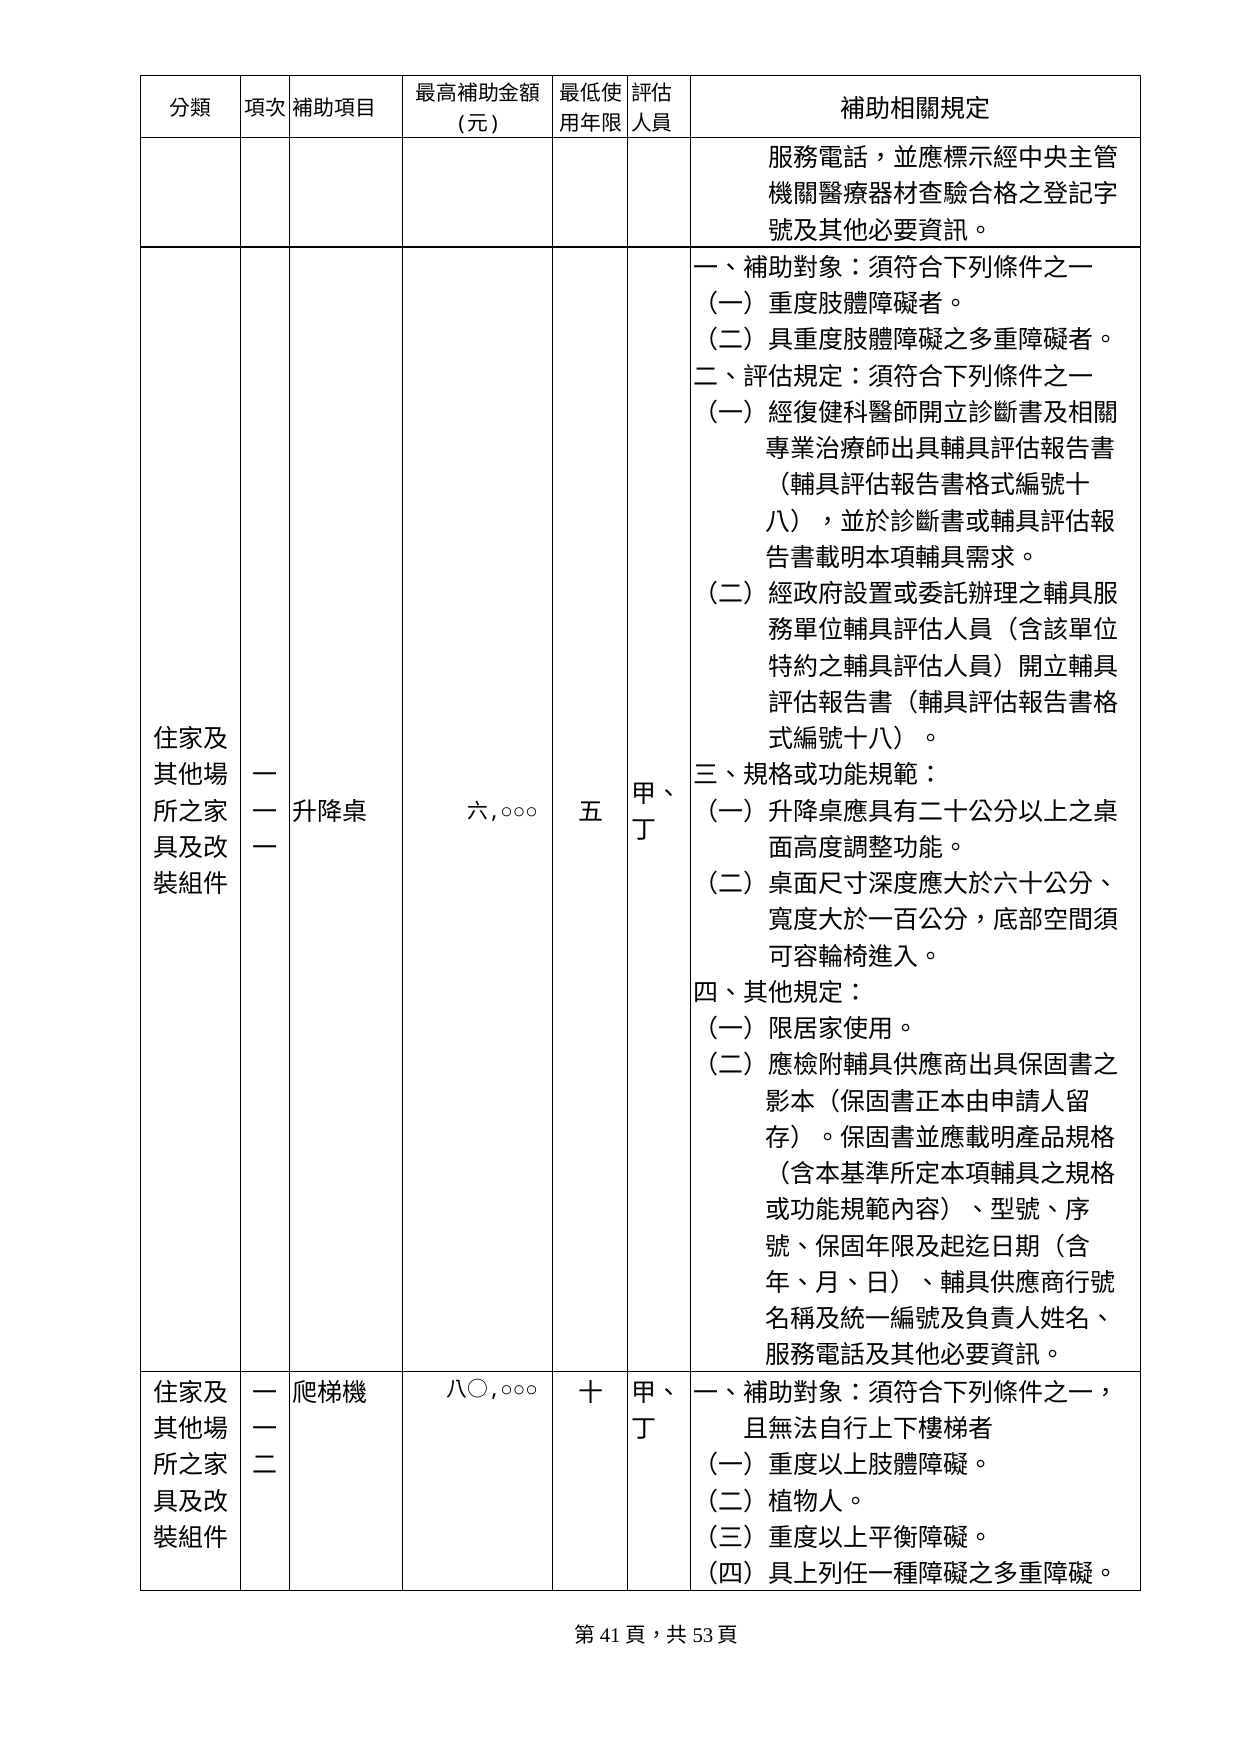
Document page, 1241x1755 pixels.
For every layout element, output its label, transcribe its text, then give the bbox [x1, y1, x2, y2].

table_cell 爬梯機 [290, 1372, 402, 1590]
table_cell 服務電話，並應標示經中央主管機關醫療器材查驗合格之登記字號及其他必要資訊。 [691, 138, 1140, 246]
table_cell 升降桌 [290, 248, 402, 1371]
table_cell 甲、丁 [628, 248, 690, 1371]
table_header 項次 [241, 76, 289, 137]
table_cell 住家及其他場所之家具及改裝組件 [141, 1372, 240, 1590]
table_header 分類 [141, 76, 240, 137]
table_cell [403, 138, 552, 246]
table_cell 十 [553, 1372, 627, 1590]
table_cell 一、補助對象：須符合下列條件之一 （一）重度肢體障礙者。 （二）具重度肢體障礙之多重障礙者。 二、評估規定：須符合下列條件之一 （一）經復健科醫師開立診斷書及相關專業治療師出具輔具評估報告書（輔具評估報告書格式編號十八），並於診斷書或輔具評估報告書載明本項輔具需求。 （二）經政府設置或委託辦理之輔具服務單位輔具評估人員（含該單位特約之輔具評估人員）開立輔具評估報告書（輔具評估報告書格式編號十八）。 三、規格或功能規範： （一）升降桌應具有二十公分以上之桌面高度調整功能。 （二）桌面尺寸深度應大於六十公分、寬度大於一百公分，底部空間須可容輪椅進入。 四、其他規定： （一）限居家使用。 （二）應檢附輔具供應商出具保固書之影本（保固書正本由申請人留存）。保固書並應載明產品規格（含本基準所定本項輔具之規格或功能規範內容）、型號、序號、保固年限及起迄日期（含年、月、日）、輔具供應商行號名稱及統一編號及負責人姓名、服務電話及其他必要資訊。 [691, 248, 1140, 1371]
table_cell [141, 138, 240, 246]
table_header 補助相關規定 [691, 76, 1140, 137]
table_cell 五 [553, 248, 627, 1371]
table_header 最高補助金額(元) [403, 76, 552, 137]
table_cell 一一一 [241, 248, 289, 1371]
table_header 評估人員 [628, 76, 690, 137]
table_cell 一一二 [241, 1372, 289, 1590]
table_cell 六,○○○ [403, 248, 552, 1371]
table_cell 甲、丁 [628, 1372, 690, 1590]
table_cell [553, 138, 627, 246]
table_header 補助項目 [290, 76, 402, 137]
table_cell 一、補助對象：須符合下列條件之一，且無法自行上下樓梯者 （一）重度以上肢體障礙。 （二）植物人。 （三）重度以上平衡障礙。 （四）具上列任一種障礙之多重障礙。 [691, 1372, 1140, 1590]
table_header 最低使用年限 [553, 76, 627, 137]
table_cell [628, 138, 690, 246]
table_cell 八○,○○○ [403, 1372, 552, 1590]
table_cell [241, 138, 289, 246]
table_cell 住家及其他場所之家具及改裝組件 [141, 248, 240, 1371]
table_cell [290, 138, 402, 246]
